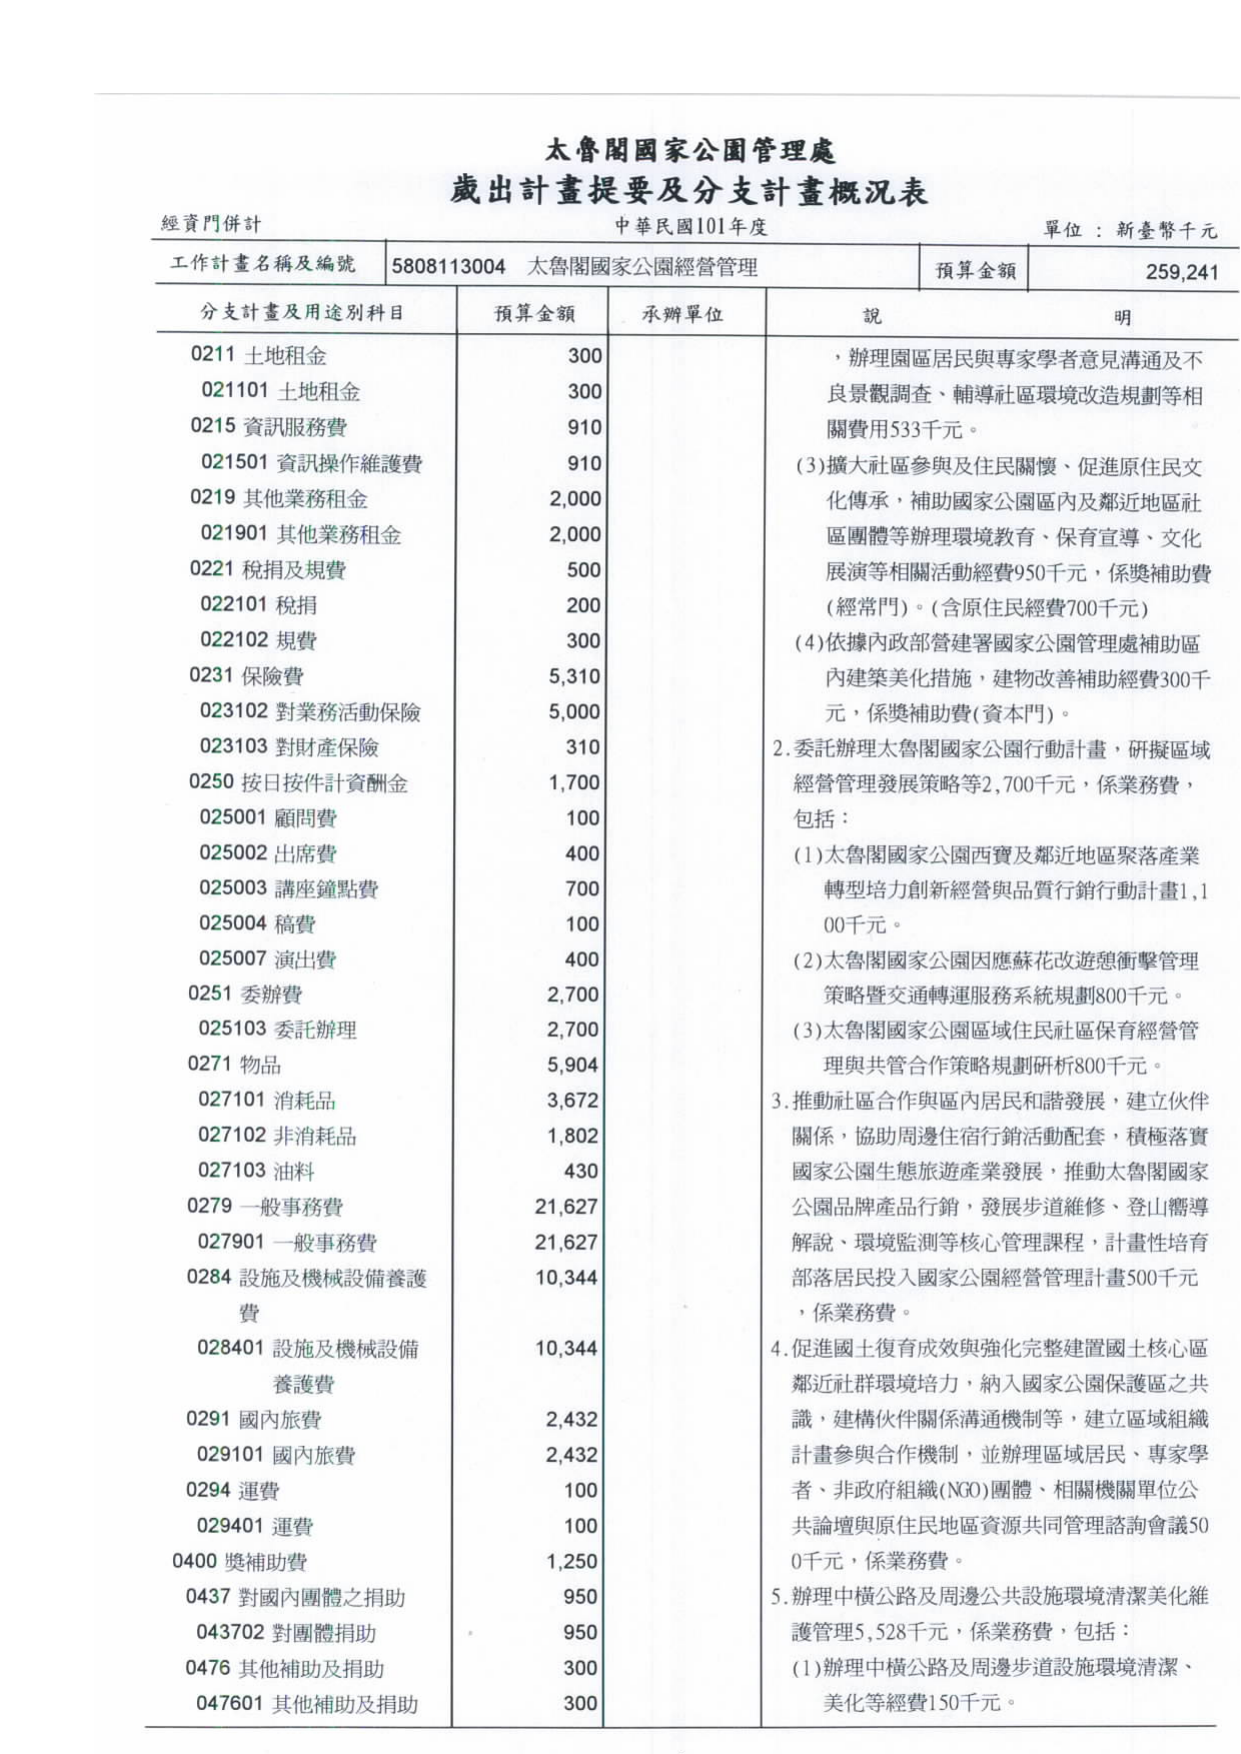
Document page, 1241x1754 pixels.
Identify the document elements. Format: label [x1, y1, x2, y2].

picture [93, 93, 1241, 1754]
